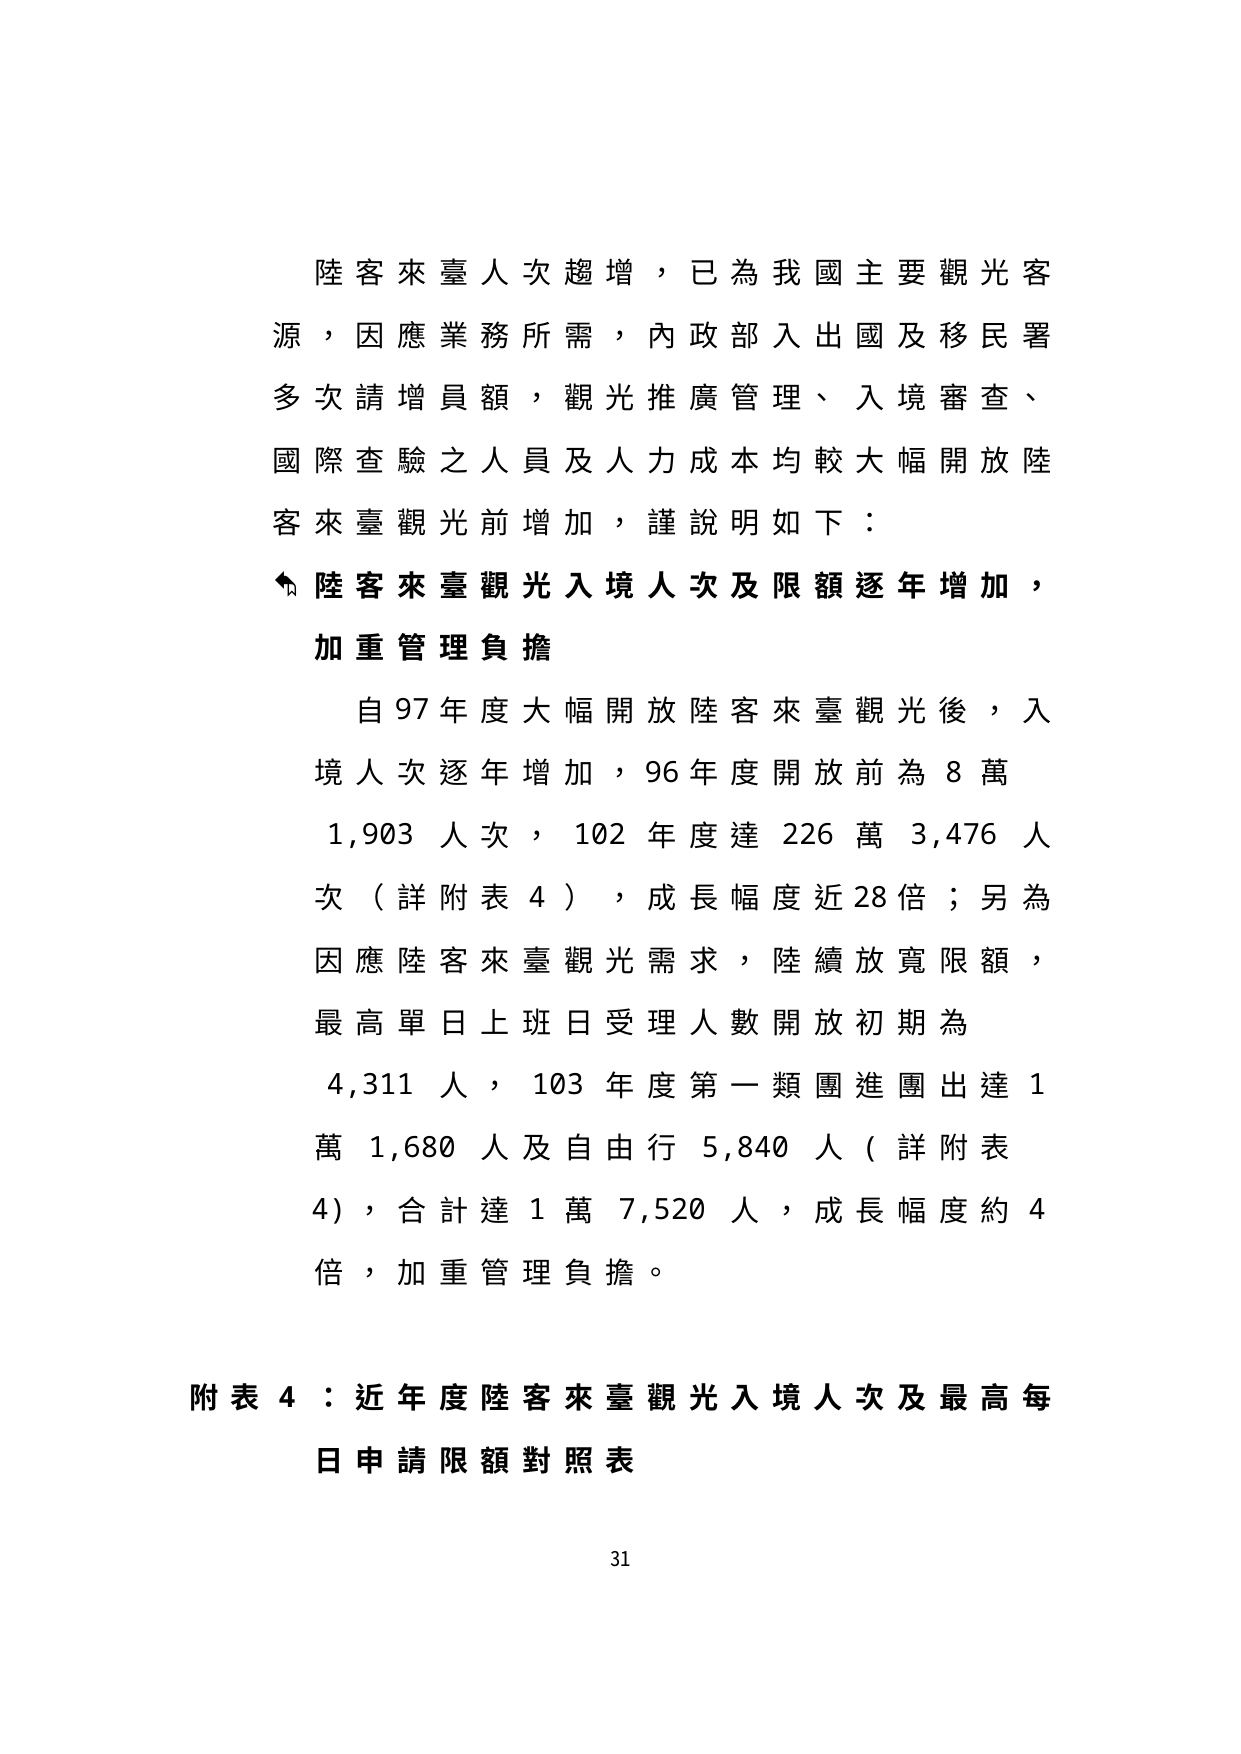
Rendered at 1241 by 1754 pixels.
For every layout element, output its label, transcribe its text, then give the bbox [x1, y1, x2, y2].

text 陸客來臺觀光入境人次及限額逐年增加，加重管理負擔 [242, 542, 1058, 667]
text 陸客來臺人次趨增，已為我國主要觀光客源，因應業務所需，內政部入出國及移民署多次請增員額，觀光推廣管理、入境審查、國際查驗之人員及人力成本均較大幅開放陸客來臺觀光前增加，謹說明如下： [242, 229, 1058, 542]
text 附表4：近年度陸客來臺觀光入境人次及最高每日申請限額對照表 [183, 1354, 1058, 1479]
text 自97年度大幅開放陸客來臺觀光後，入境人次逐年增加，96年度開放前為8萬1,903人次，102年度達226萬3,476人次（詳附表4），成長幅度近28倍；另為因應陸客來臺觀光需求，陸續放寬限額，最高單日上班日受理人數開放初期為4,311人，103年度第一類團進團出達1萬1,680人及自由行5,840人(詳附表4)，合計達1萬7,520人，成長幅度約4倍，加重管理負擔。 [271, 667, 1058, 1292]
